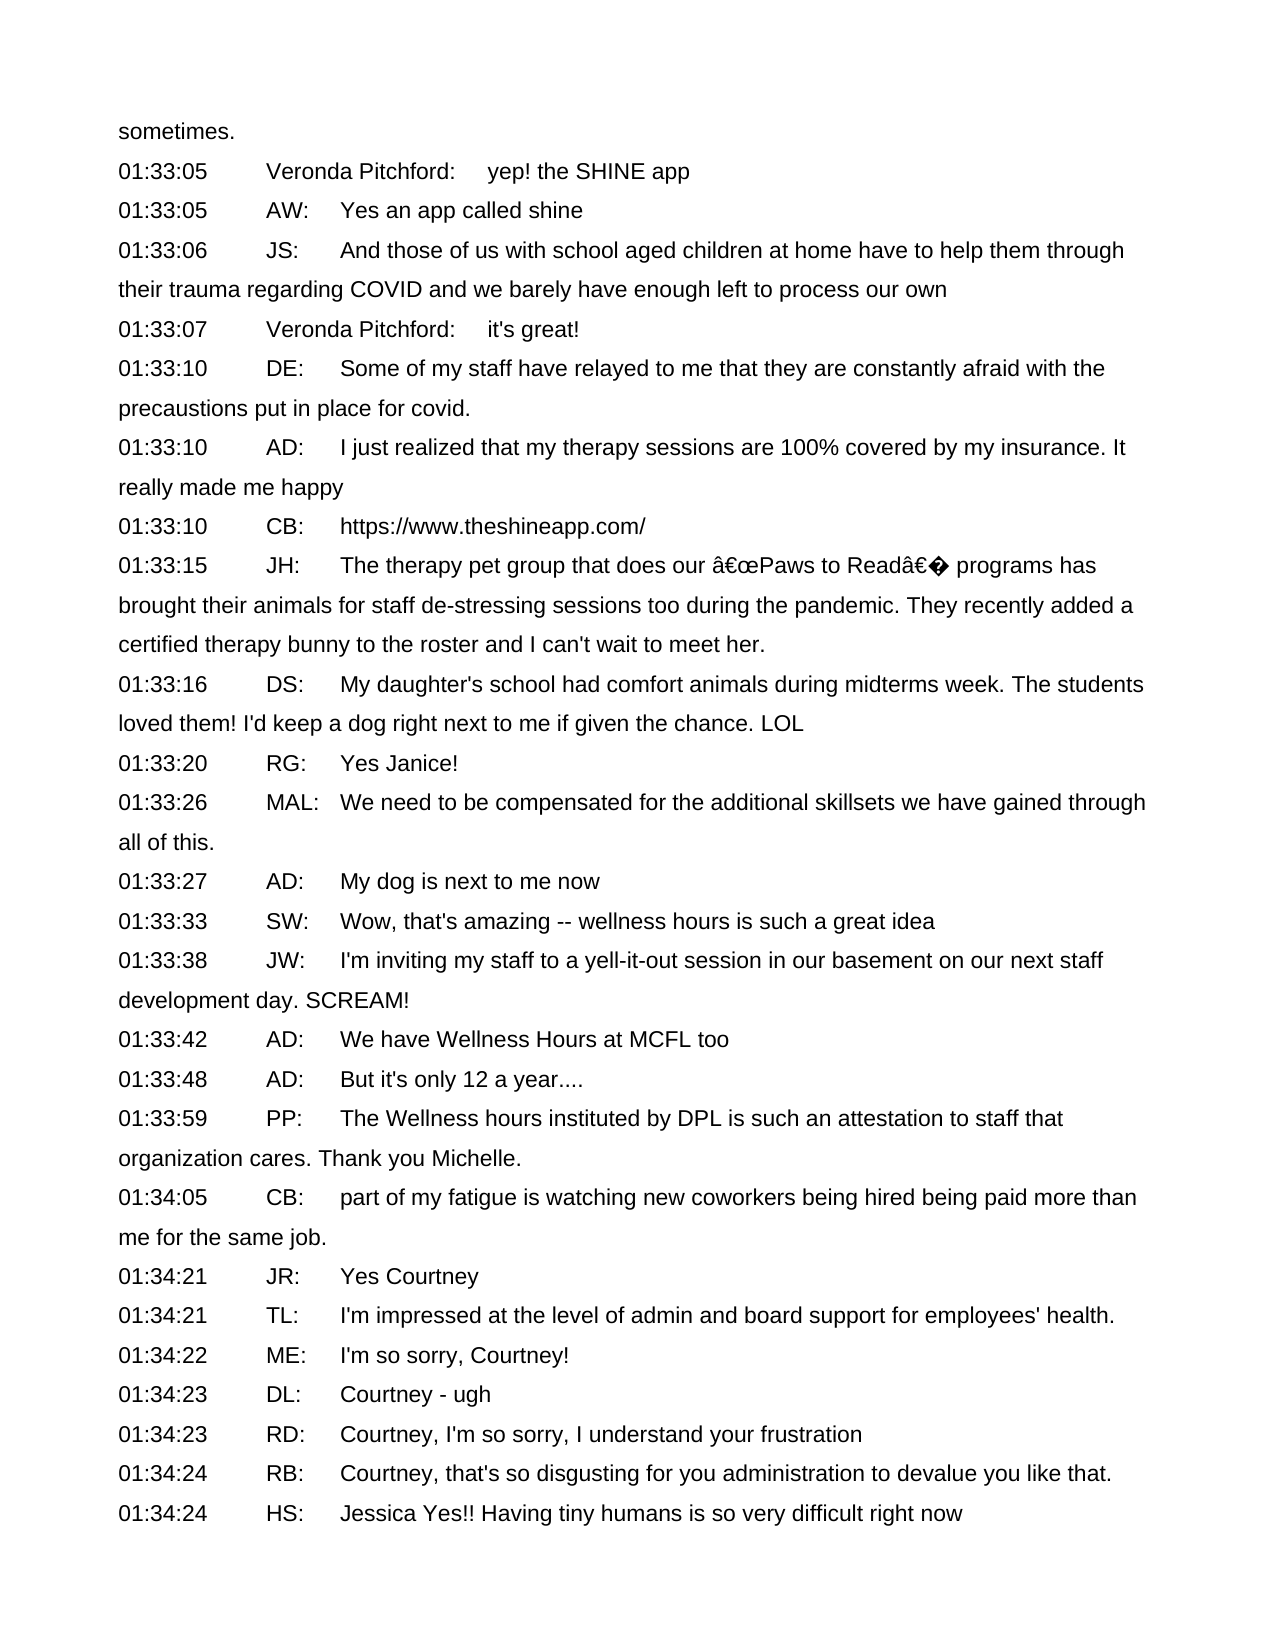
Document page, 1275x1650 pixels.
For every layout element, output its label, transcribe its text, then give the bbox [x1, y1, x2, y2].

text 01:34:21 TL: I'm impressed at the level of admin and board support for employees' health. [118, 1302, 1157, 1329]
text 01:33:05 Veronda Pitchford: yep! the SHINE app [118, 158, 1157, 184]
text 01:33:15 JH: The therapy pet group that does our â€œPaws to Readâ€� programs has brought their animals for staff de-stressing sessions too during the pandemic. They recently added a certified therapy bunny to the roster and I can't wait to meet her. [118, 552, 1157, 658]
text 01:33:05 AW: Yes an app called shine [118, 197, 1157, 223]
text 01:34:22 ME: I'm so sorry, Courtney! [118, 1342, 1157, 1368]
text 01:33:38 JW: I'm inviting my staff to a yell-it-out session in our basement on our next staff development day. SCREAM! [118, 947, 1157, 1013]
text 01:34:23 DL: Courtney - ugh [118, 1381, 1157, 1408]
text sometimes. [118, 118, 1157, 144]
text 01:33:59 PP: The Wellness hours instituted by DPL is such an attestation to staff that organization cares. Thank you Michelle. [118, 1105, 1157, 1171]
text 01:33:20 RG: Yes Janice! [118, 750, 1157, 776]
text 01:33:10 DE: Some of my staff have relayed to me that they are constantly afraid with the precaustions put in place for covid. [118, 355, 1157, 421]
text 01:33:42 AD: We have Wellness Hours at MCFL too [118, 1026, 1157, 1052]
text 01:33:16 DS: My daughter's school had comfort animals during midterms week. The students loved them! I'd keep a dog right next to me if given the chance. LOL [118, 671, 1157, 737]
text 01:34:05 CB: part of my fatigue is watching new coworkers being hired being paid more than me for the same job. [118, 1184, 1157, 1250]
text 01:33:10 CB: https://www.theshineapp.com/ [118, 513, 1157, 539]
text 01:34:24 HS: Jessica Yes!! Having tiny humans is so very difficult right now [118, 1500, 1157, 1526]
text 01:34:21 JR: Yes Courtney [118, 1263, 1157, 1289]
text 01:33:26 MAL: We need to be compensated for the additional skillsets we have gained through all of this. [118, 789, 1157, 855]
text 01:34:24 RB: Courtney, that's so disgusting for you administration to devalue you like that. [118, 1460, 1157, 1487]
text 01:33:10 AD: I just realized that my therapy sessions are 100% covered by my insurance. It really made me happy [118, 434, 1157, 500]
text 01:33:07 Veronda Pitchford: it's great! [118, 316, 1157, 342]
text 01:34:23 RD: Courtney, I'm so sorry, I understand your frustration [118, 1421, 1157, 1447]
text 01:33:48 AD: But it's only 12 a year.... [118, 1066, 1157, 1092]
text 01:33:06 JS: And those of us with school aged children at home have to help them through their trauma regarding COVID and we barely have enough left to process our own [118, 237, 1157, 302]
text 01:33:27 AD: My dog is next to me now [118, 868, 1157, 894]
text 01:33:33 SW: Wow, that's amazing -- wellness hours is such a great idea [118, 908, 1157, 934]
